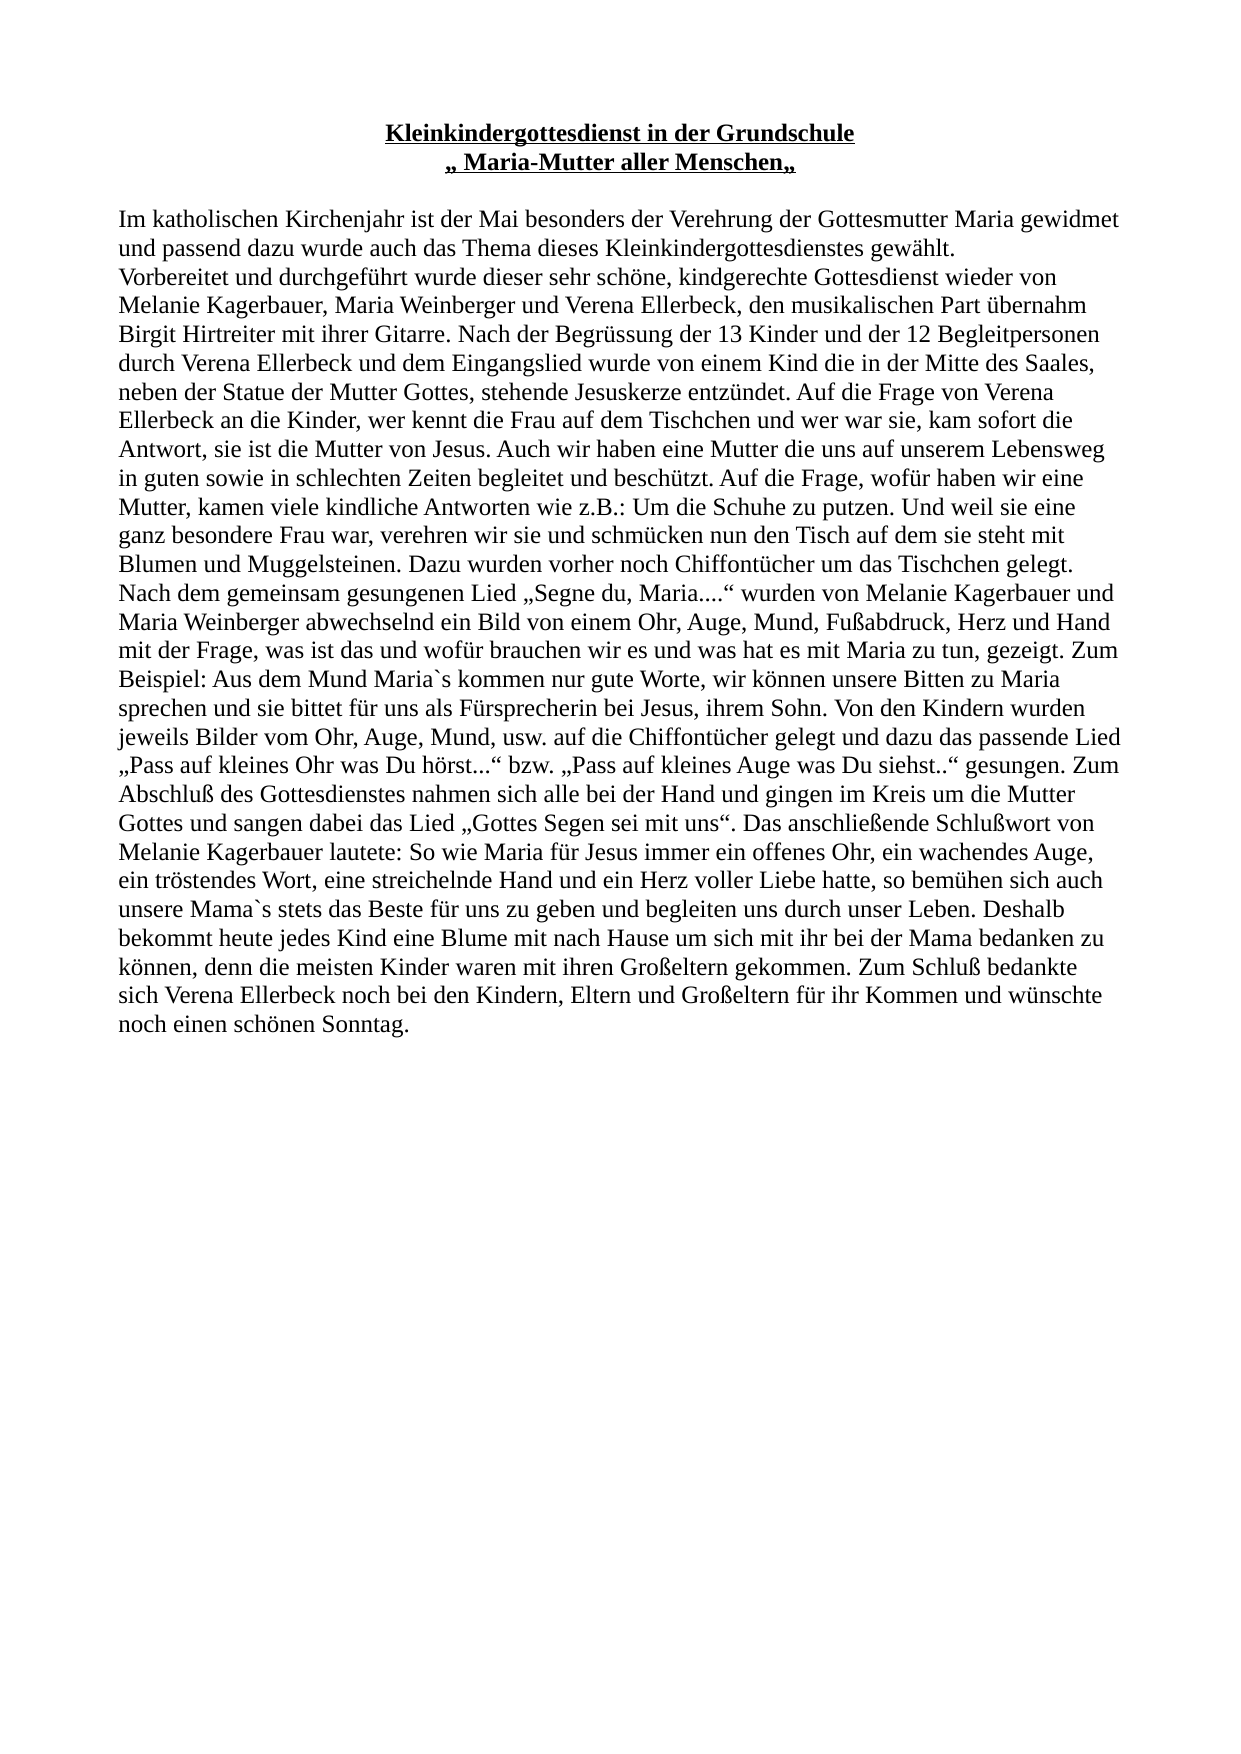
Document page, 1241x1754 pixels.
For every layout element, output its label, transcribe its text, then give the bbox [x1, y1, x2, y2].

text Kleinkindergottesdienst in der Grundschule [118, 118, 1122, 147]
text Im katholischen Kirchenjahr ist der Mai besonders der Verehrung der Gottesmutter Maria gewidmet und passend dazu wurde auch das Thema dieses Kleinkindergottesdienstes gewählt. [118, 204, 1122, 262]
text „ Maria-Mutter aller Menschen„ [118, 147, 1122, 176]
text Vorbereitet und durchgeführt wurde dieser sehr schöne, kindgerechte Gottesdienst wieder von Melanie Kagerbauer, Maria Weinberger und Verena Ellerbeck, den musikalischen Part übernahm Birgit Hirtreiter mit ihrer Gitarre. Nach der Begrüssung der 13 Kinder und der 12 Begleitpersonen durch Verena Ellerbeck und dem Eingangslied wurde von einem Kind die in der Mitte des Saales, neben der Statue der Mutter Gottes, stehende Jesuskerze entzündet. Auf die Frage von Verena Ellerbeck an die Kinder, wer kennt die Frau auf dem Tischchen und wer war sie, kam sofort die Antwort, sie ist die Mutter von Jesus. Auch wir haben eine Mutter die uns auf unserem Lebensweg in guten sowie in schlechten Zeiten begleitet und beschützt. Auf die Frage, wofür haben wir eine Mutter, kamen viele kindliche Antworten wie z.B.: Um die Schuhe zu putzen. Und weil sie eine ganz besondere Frau war, verehren wir sie und schmücken nun den Tisch auf dem sie steht mit Blumen und Muggelsteinen. Dazu wurden vorher noch Chiffontücher um das Tischchen gelegt. Nach dem gemeinsam gesungenen Lied „Segne du, Maria....“ wurden von Melanie Kagerbauer und Maria Weinberger abwechselnd ein Bild von einem Ohr, Auge, Mund, Fußabdruck, Herz und Hand mit der Frage, was ist das und wofür brauchen wir es und was hat es mit Maria zu tun, gezeigt. Zum Beispiel: Aus dem Mund Maria`s kommen nur gute Worte, wir können unsere Bitten zu Maria sprechen und sie bittet für uns als Fürsprecherin bei Jesus, ihrem Sohn. Von den Kindern wurden jeweils Bilder vom Ohr, Auge, Mund, usw. auf die Chiffontücher gelegt und dazu das passende Lied „Pass auf kleines Ohr was Du hörst...“ bzw. „Pass auf kleines Auge was Du siehst..“ gesungen. Zum Abschluß des Gottesdienstes nahmen sich alle bei der Hand und gingen im Kreis um die Mutter Gottes und sangen dabei das Lied „Gottes Segen sei mit uns“. Das anschließende Schlußwort von Melanie Kagerbauer lautete: So wie Maria für Jesus immer ein offenes Ohr, ein wachendes Auge, ein tröstendes Wort, eine streichelnde Hand und ein Herz voller Liebe hatte, so bemühen sich auch unsere Mama`s stets das Beste für uns zu geben und begleiten uns durch unser Leben. Deshalb bekommt heute jedes Kind eine Blume mit nach Hause um sich mit ihr bei der Mama bedanken zu können, denn die meisten Kinder waren mit ihren Großeltern gekommen. Zum Schluß bedankte sich Verena Ellerbeck noch bei den Kindern, Eltern und Großeltern für ihr Kommen und wünschte noch einen schönen Sonntag. [118, 262, 1122, 1038]
